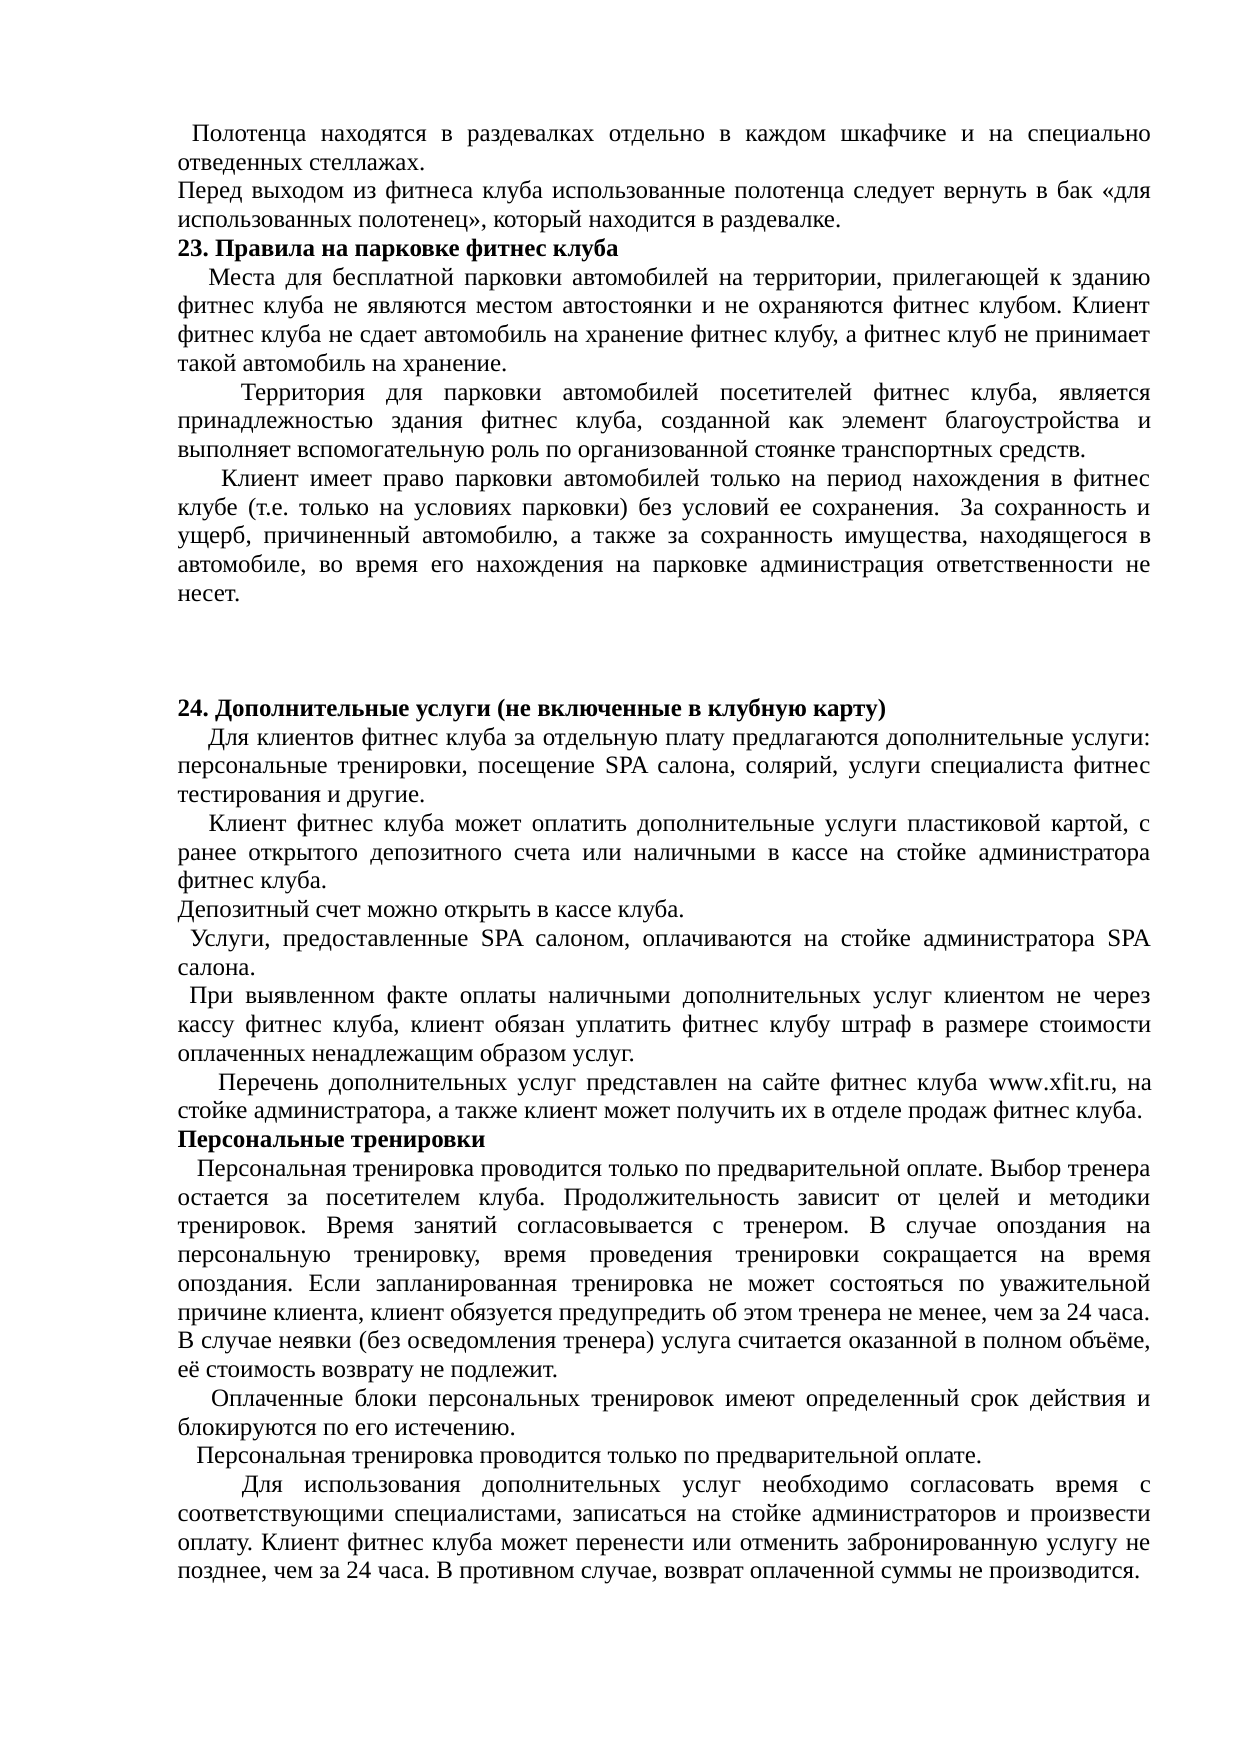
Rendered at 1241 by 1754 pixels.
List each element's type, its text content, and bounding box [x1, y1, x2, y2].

text Места для бесплатной парковки автомобилей на территории, прилегающей к зданию фитнес клуба не являются местом автостоянки и не охраняются фитнес клубом. Клиент фитнес клуба не сдает автомобиль на хранение фитнес клубу, а фитнес клуб не принимает такой автомобиль на хранение. [177, 262, 1152, 377]
text Для клиентов фитнес клуба за отдельную плату предлагаются дополнительные услуги: персональные тренировки, посещение SPA салона, солярий, услуги специалиста фитнес тестирования и другие. [177, 722, 1152, 808]
text Для использования дополнительных услуг необходимо согласовать время с соответствующими специалистами, записаться на стойке администраторов и произвести оплату. Клиент фитнес клуба может перенести или отменить забронированную услугу не позднее, чем за 24 часа. В противном случае, возврат оплаченной суммы не производится. [177, 1469, 1152, 1584]
text 23. Правила на парковке фитнес клуба [177, 233, 1152, 262]
text Клиент фитнес клуба может оплатить дополнительные услуги пластиковой картой, с ранее открытого депозитного счета или наличными в кассе на стойке администратора фитнес клуба. [177, 808, 1152, 894]
text Персональная тренировка проводится только по предварительной оплате. Выбор тренера остается за посетителем клуба. Продолжительность зависит от целей и методики тренировок. Время занятий согласовывается с тренером. В случае опоздания на персональную тренировку, время проведения тренировки сокращается на время опоздания. Если запланированная тренировка не может состояться по уважительной причине клиента, клиент обязуется предупредить об этом тренера не менее, чем за 24 часа. В случае неявки (без осведомления тренера) услуга считается оказанной в полном объёме, её стоимость возврату не подлежит. [177, 1153, 1152, 1383]
text Оплаченные блоки персональных тренировок имеют определенный срок действия и блокируются по его истечению. [177, 1383, 1152, 1441]
text Персональная тренировка проводится только по предварительной оплате. [177, 1441, 1152, 1469]
text Полотенца находятся в раздевалках отдельно в каждом шкафчике и на специально отведенных стеллажах. [177, 118, 1152, 176]
text Клиент имеет право парковки автомобилей только на период нахождения в фитнес клубе (т.е. только на условиях парковки) без условий ее сохранения. За сохранность и ущерб, причиненный автомобилю, а также за сохранность имущества, находящегося в автомобиле, во время его нахождения на парковке администрация ответственности не несет. [177, 463, 1152, 607]
text 24. Дополнительные услуги (не включенные в клубную карту) [177, 693, 1152, 722]
text Персональные тренировки [177, 1124, 1152, 1153]
text Услуги, предоставленные SPA салоном, оплачиваются на стойке администратора SPA салона. [177, 923, 1152, 981]
text Перечень дополнительных услуг представлен на сайте фитнес клуба www.xfit.ru, на стойке администратора, а также клиент может получить их в отделе продаж фитнес клуба. [177, 1067, 1152, 1124]
text Территория для парковки автомобилей посетителей фитнес клуба, является принадлежностью здания фитнес клуба, созданной как элемент благоустройства и выполняет вспомогательную роль по организованной стоянке транспортных средств. [177, 377, 1152, 463]
text Депозитный счет можно открыть в кассе клуба. [177, 894, 1152, 923]
text При выявленном факте оплаты наличными дополнительных услуг клиентом не через кассу фитнес клуба, клиент обязан уплатить фитнес клубу штраф в размере стоимости оплаченных ненадлежащим образом услуг. [177, 981, 1152, 1067]
text Перед выходом из фитнеса клуба использованные полотенца следует вернуть в бак «для использованных полотенец», который находится в раздевалке. [177, 176, 1152, 233]
